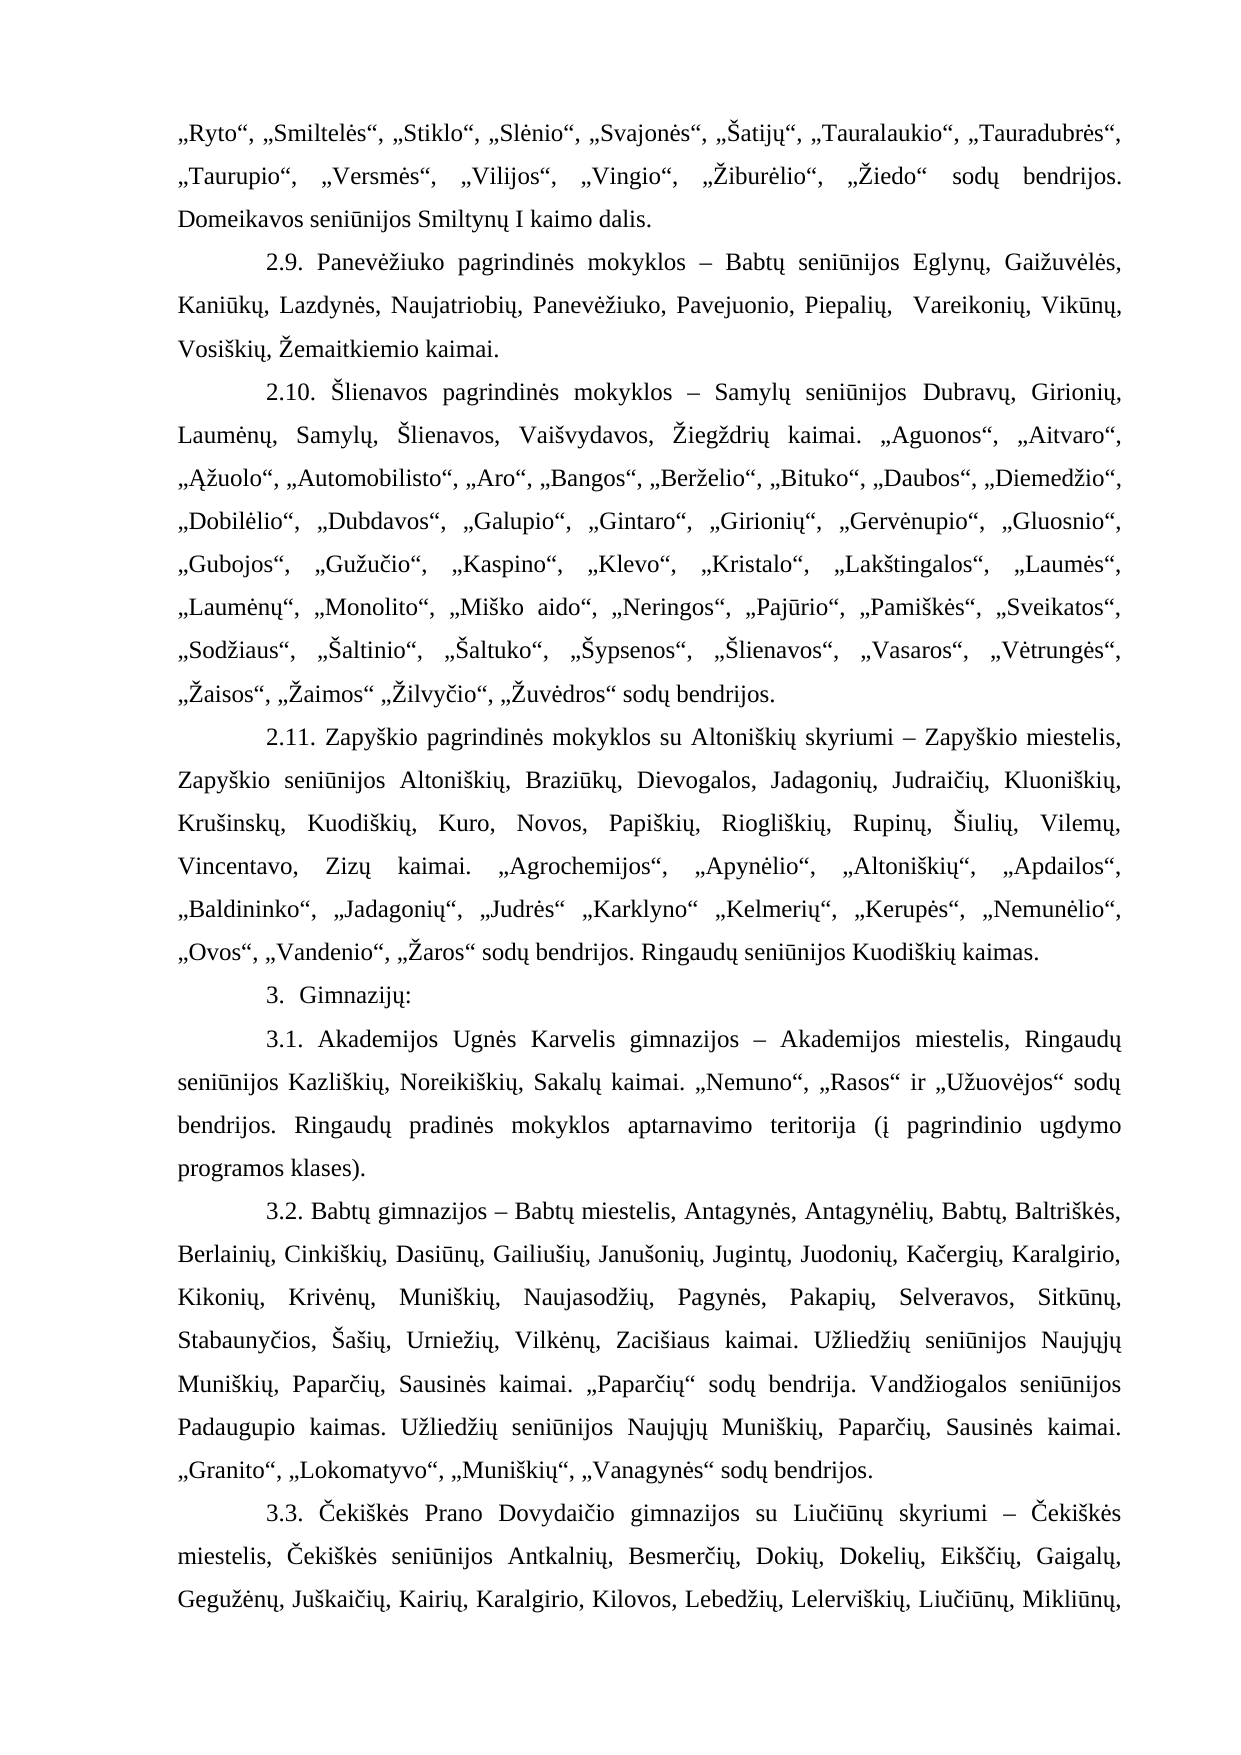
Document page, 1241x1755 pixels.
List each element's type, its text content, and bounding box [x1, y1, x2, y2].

text 3. Gimnazijų: [177, 981, 1122, 1009]
text 2.9. Panevėžiuko pagrindinės mokyklos – Babtų seniūnijos Eglynų, Gaižuvėlės, Kaniūkų, Lazdynės, Naujatriobių, Panevėžiuko, Pavejuonio, Piepalių, Vareikonių, Vikūnų, Vosiškių, Žemaitkiemio kaimai. [177, 247, 1122, 362]
text 3.2. Babtų gimnazijos – Babtų miestelis, Antagynės, Antagynėlių, Babtų, Baltriškės, Berlainių, Cinkiškių, Dasiūnų, Gailiušių, Janušonių, Jugintų, Juodonių, Kačergių, Karalgirio, Kikonių, Krivėnų, Muniškių, Naujasodžių, Pagynės, Pakapių, Selveravos, Sitkūnų, Stabaunyčios, Šašių, Urniežių, Vilkėnų, Zacišiaus kaimai. Užliedžių seniūnijos Naujųjų Muniškių, Paparčių, Sausinės kaimai. „Paparčių“ sodų bendrija. Vandžiogalos seniūnijos Padaugupio kaimas. Užliedžių seniūnijos Naujųjų Muniškių, Paparčių, Sausinės kaimai. „Granito“, „Lokomatyvo“, „Muniškių“, „Vanagynės“ sodų bendrijos. [177, 1196, 1122, 1484]
text 2.10. Šlienavos pagrindinės mokyklos – Samylų seniūnijos Dubravų, Girionių, Laumėnų, Samylų, Šlienavos, Vaišvydavos, Žiegždrių kaimai. „Aguonos“, „Aitvaro“, „Ąžuolo“, „Automobilisto“, „Aro“, „Bangos“, „Berželio“, „Bituko“, „Daubos“, „Diemedžio“, „Dobilėlio“, „Dubdavos“, „Galupio“, „Gintaro“, „Girionių“, „Gervėnupio“, „Gluosnio“, „Gubojos“, „Gužučio“, „Kaspino“, „Klevo“, „Kristalo“, „Lakštingalos“, „Laumės“, „Laumėnų“, „Monolito“, „Miško aido“, „Neringos“, „Pajūrio“, „Pamiškės“, „Sveikatos“, „Sodžiaus“, „Šaltinio“, „Šaltuko“, „Šypsenos“, „Šlienavos“, „Vasaros“, „Vėtrungės“, „Žaisos“, „Žaimos“ „Žilvyčio“, „Žuvėdros“ sodų bendrijos. [177, 377, 1122, 707]
text „Ryto“, „Smiltelės“, „Stiklo“, „Slėnio“, „Svajonės“, „Šatijų“, „Tauralaukio“, „Tauradubrės“, „Taurupio“, „Versmės“, „Vilijos“, „Vingio“, „Žiburėlio“, „Žiedo“ sodų bendrijos. Domeikavos seniūnijos Smiltynų I kaimo dalis. [177, 118, 1122, 233]
text 3.3. Čekiškės Prano Dovydaičio gimnazijos su Liučiūnų skyriumi – Čekiškės miestelis, Čekiškės seniūnijos Antkalnių, Besmerčių, Dokių, Dokelių, Eikščių, Gaigalų, Gegužėnų, Juškaičių, Kairių, Karalgirio, Kilovos, Lebedžių, Lelerviškių, Liučiūnų, Mikliūnų, [177, 1498, 1122, 1613]
text 3.1. Akademijos Ugnės Karvelis gimnazijos – Akademijos miestelis, Ringaudų seniūnijos Kazliškių, Noreikiškių, Sakalų kaimai. „Nemuno“, „Rasos“ ir „Užuovėjos“ sodų bendrijos. Ringaudų pradinės mokyklos aptarnavimo teritorija (į pagrindinio ugdymo programos klases). [177, 1024, 1122, 1182]
text 2.11. Zapyškio pagrindinės mokyklos su Altoniškių skyriumi – Zapyškio miestelis, Zapyškio seniūnijos Altoniškių, Braziūkų, Dievogalos, Jadagonių, Judraičių, Kluoniškių, Krušinskų, Kuodiškių, Kuro, Novos, Papiškių, Riogliškių, Rupinų, Šiulių, Vilemų, Vincentavo, Zizų kaimai. „Agrochemijos“, „Apynėlio“, „Altoniškių“, „Apdailos“, „Baldininko“, „Jadagonių“, „Judrės“ „Karklyno“ „Kelmerių“, „Kerupės“, „Nemunėlio“, „Ovos“, „Vandenio“, „Žaros“ sodų bendrijos. Ringaudų seniūnijos Kuodiškių kaimas. [177, 722, 1122, 966]
